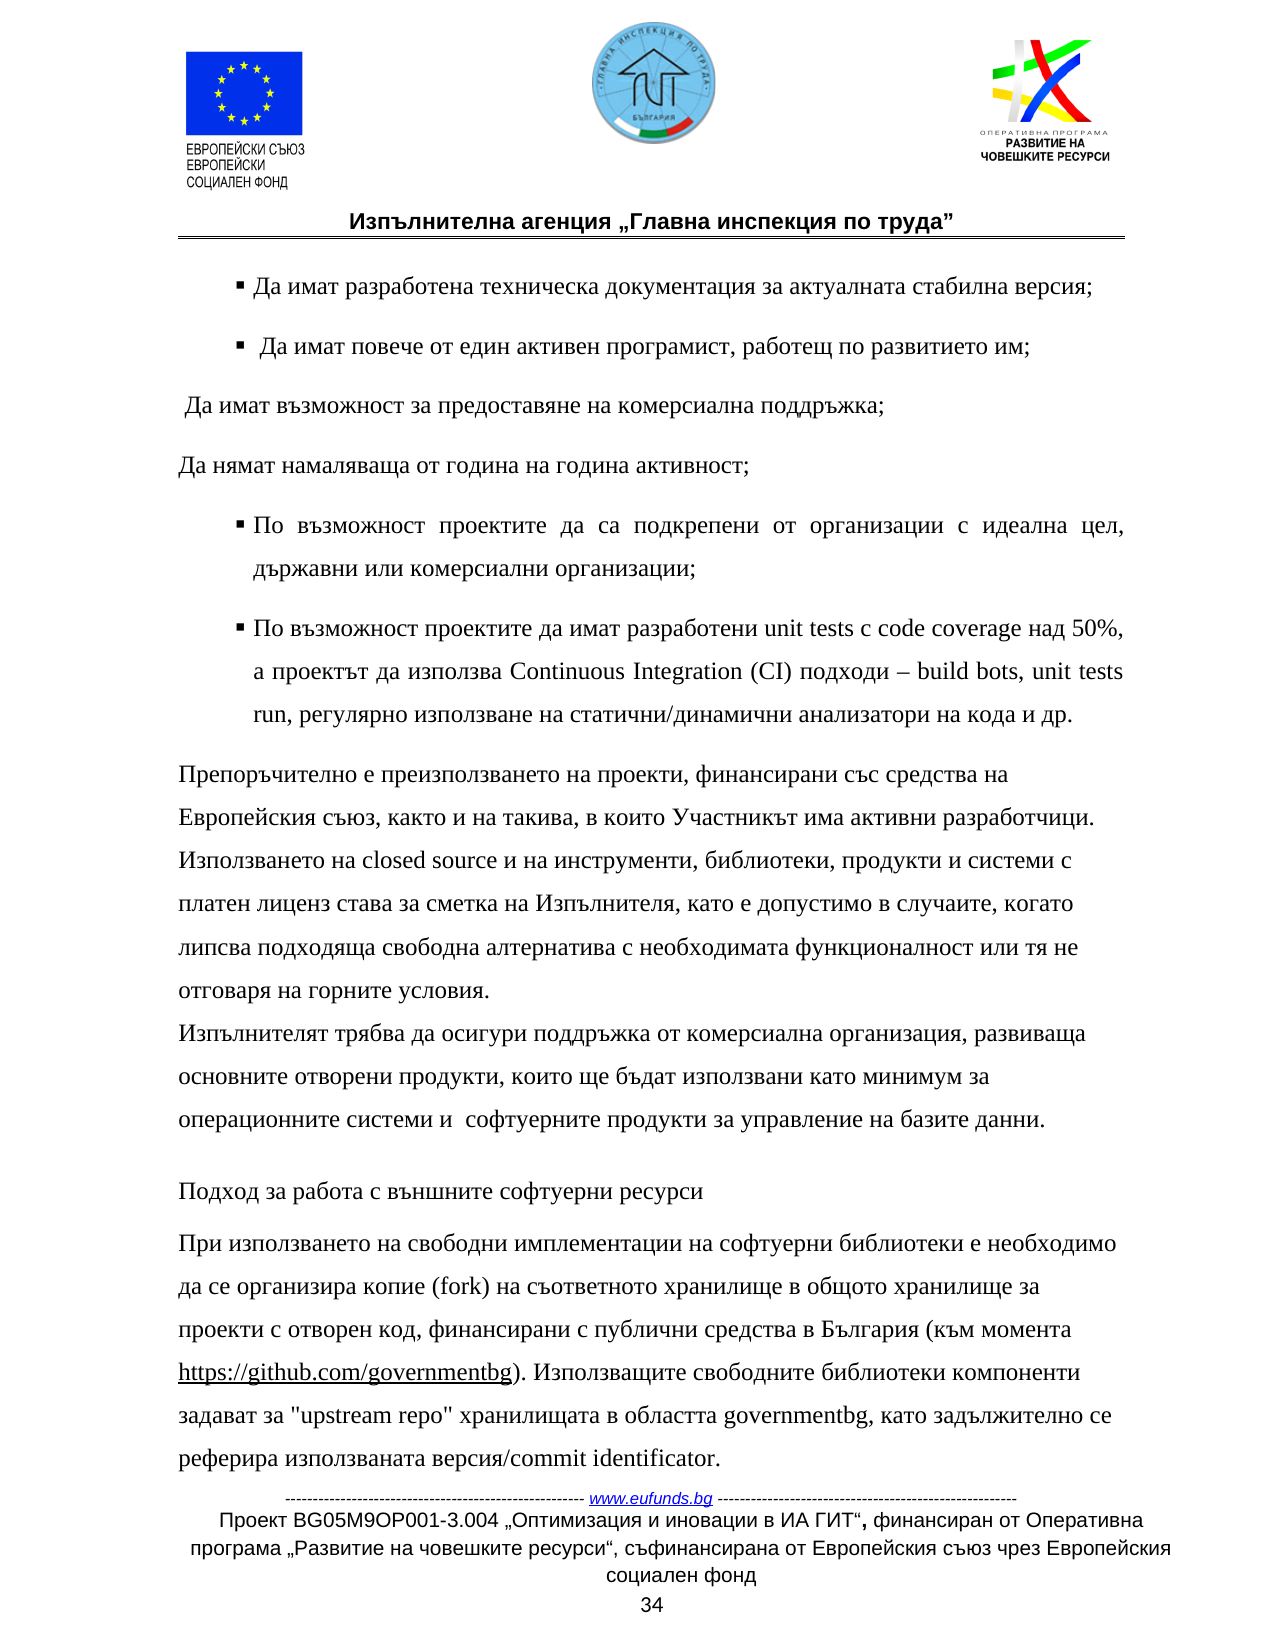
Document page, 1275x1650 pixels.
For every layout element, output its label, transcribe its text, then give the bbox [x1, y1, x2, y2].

text Препоръчително е преизползването на проекти, финансирани със средства на Европейския съюз, както и на такива, в които Участникът има активни разработчици. Използването на closed source и на инструменти, библиотеки, продукти и системи с платен лиценз става за сметка на изпълнителя, като е допустимо в случаите, когато липсва подходяща свободна алтернатива с необходимата функционалност или тя не отговаря на горните условия. [178, 759, 1125, 1003]
list Да нямат намаляваща от година на година активност; [0, 450, 1125, 479]
list По възможност проектите да са подкрепени от организации с идеална цел, държавни или комерсиални организации; [234, 510, 1125, 582]
list Да имат възможност за предоставяне на комерсиална поддръжка; [0, 391, 1125, 419]
text При използването на свободни имплементации на софтуерни библиотеки е необходимо да се организира копие (fork) на съответното хранилище в общото хранилище за проекти с отворен код, финансирани с публични средства в България (към момента https://github.com/governmentbg). Използващите свободните библиотеки компоненти задават за "upstream repo" хранилищата в областта governmentbg, като задължително се реферира използваната версия/commit identificator. [178, 1228, 1125, 1472]
text Изпълнителят трябва да осигури поддръжка от комерсиална организация, развиваща основните отворени продукти, които ще бъдат използвани като минимум за операционните системи и софтуерните продукти за управление на базите данни. [178, 1018, 1125, 1133]
list По възможност проектите да имат разработени unit tests с code coverage над 50%, а проектът да използва Continuous Integration (CI) подходи – build bots, unit tests run, регулярно използване на статични/динамични анализатори на кода и др. [234, 613, 1125, 728]
list Да имат повече от един активен програмист, работещ по развитието им; [234, 331, 1125, 359]
subtitle Подход за работа с външните софтуерни ресурси [178, 1176, 1125, 1205]
list Да имат разработена техническа документация за актуалната стабилна версия; [234, 271, 1125, 300]
